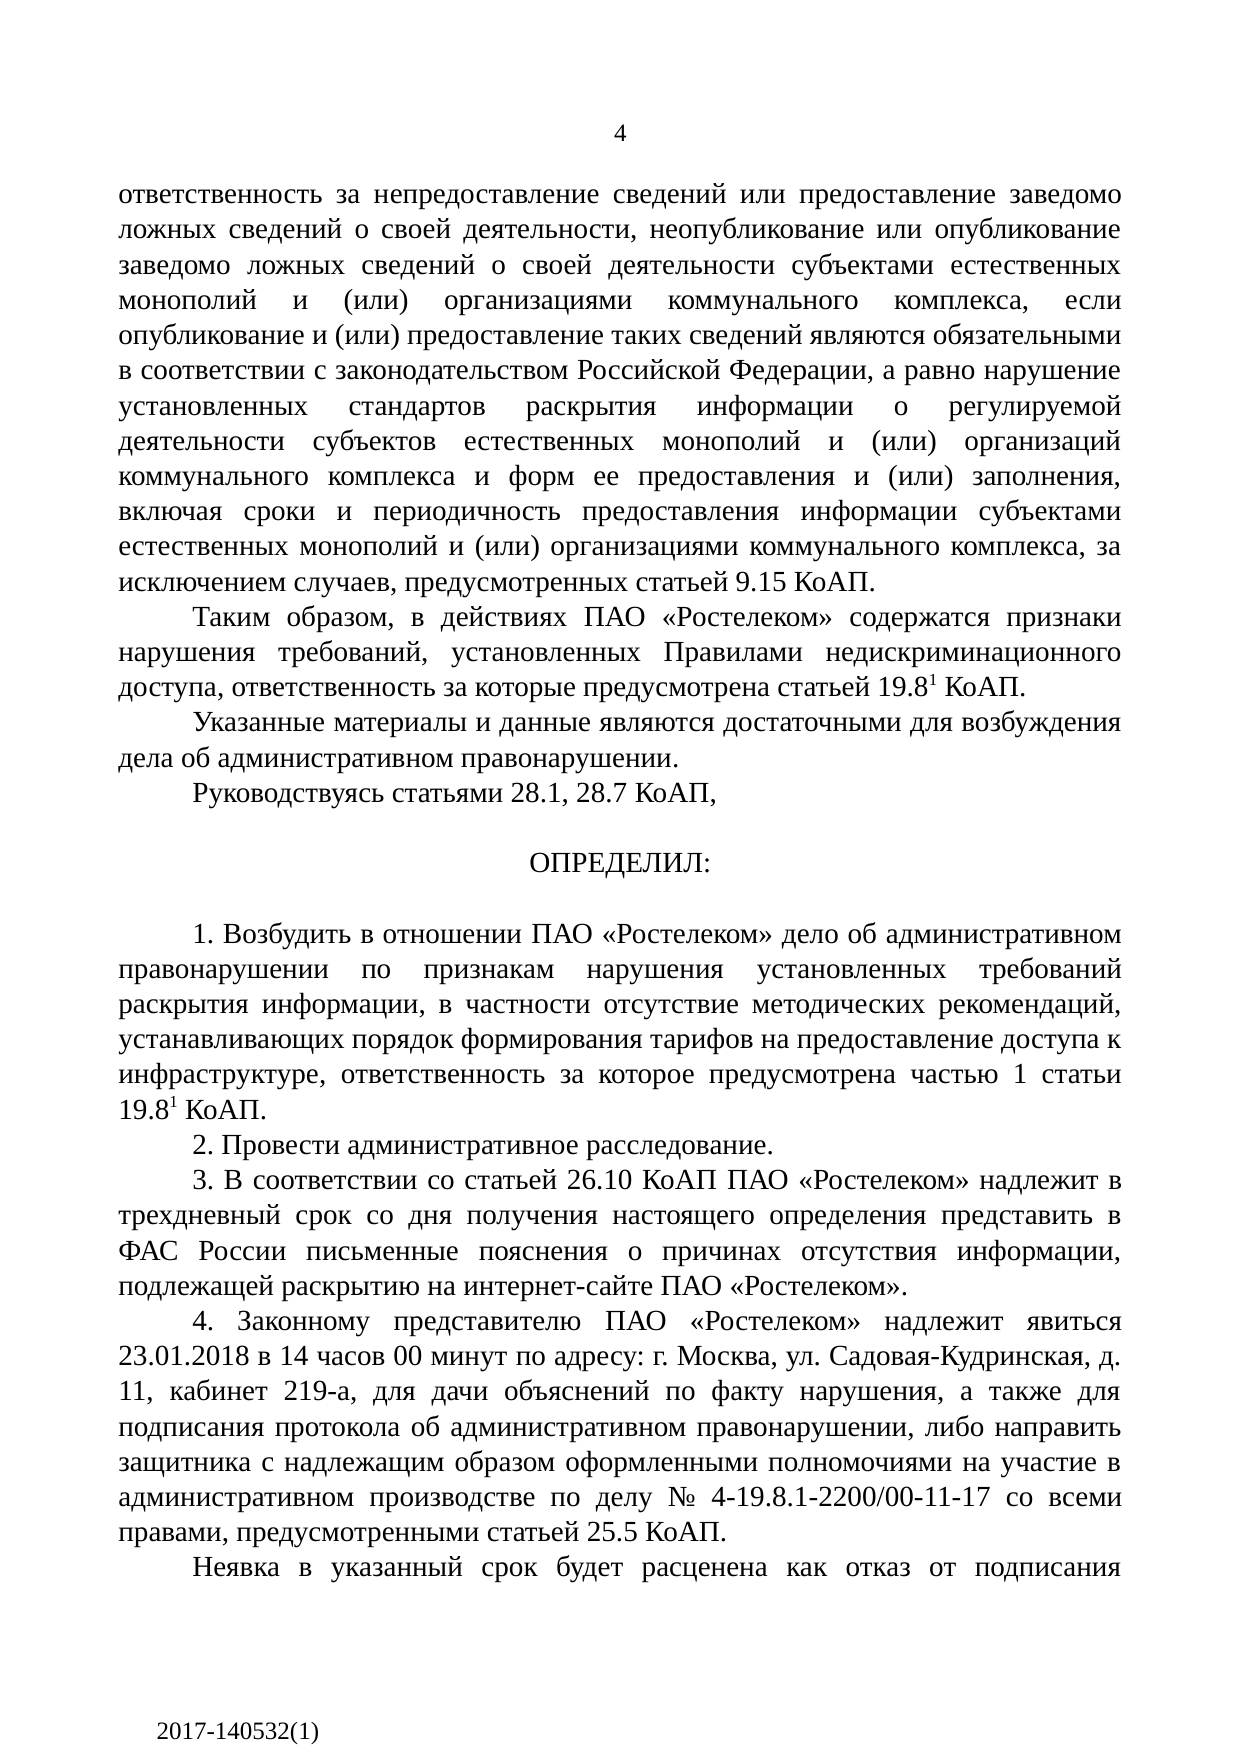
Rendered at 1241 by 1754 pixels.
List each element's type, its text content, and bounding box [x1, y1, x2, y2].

text 2. Провести административное расследование. [118, 1127, 1122, 1161]
text Неявка в указанный срок будет расценена как отказ от подписания [118, 1549, 1122, 1583]
text Таким образом, в действиях ПАО «Ростелеком» содержатся признаки нарушения требований, установленных Правилами недискриминационного доступа, ответственность за которые предусмотрена статьей 19.81 КоАП. [118, 599, 1122, 703]
text ответственность за непредоставление сведений или предоставление заведомо ложных сведений о своей деятельности, неопубликование или опубликование заведомо ложных сведений о своей деятельности субъектами естественных монополий и (или) организациями коммунального комплекса, если опубликование и (или) предоставление таких сведений являются обязательными в соответствии с законодательством Российской Федерации, а равно нарушение установленных стандартов раскрытия информации о регулируемой деятельности субъектов естественных монополий и (или) организаций коммунального комплекса и форм ее предоставления и (или) заполнения, включая сроки и периодичность предоставления информации субъектами естественных монополий и (или) организациями коммунального комплекса, за исключением случаев, предусмотренных статьей 9.15 КоАП. [118, 176, 1122, 597]
text 3. В соответствии со статьей 26.10 КоАП ПАО «Ростелеком» надлежит в трехдневный срок со дня получения настоящего определения представить в ФАС России письменные пояснения о причинах отсутствия информации, подлежащей раскрытию на интернет-сайте ПАО «Ростелеком». [118, 1162, 1122, 1301]
text 4. Законному представителю ПАО «Ростелеком» надлежит явиться 23.01.2018 в 14 часов 00 минут по адресу: г. Москва, ул. Садовая-Кудринская, д. 11, кабинет 219-а, для дачи объяснений по факту нарушения, а также для подписания протокола об административном правонарушении, либо направить защитника с надлежащим образом оформленными полномочиями на участие в административном производстве по делу № 4-19.8.1-2200/00-11-17 со всеми правами, предусмотренными статьей 25.5 КоАП. [118, 1303, 1122, 1548]
text Указанные материалы и данные являются достаточными для возбуждения дела об административном правонарушении. [118, 704, 1122, 773]
text ОПРЕДЕЛИЛ: [118, 845, 1122, 879]
text Руководствуясь статьями 28.1, 28.7 КоАП, [118, 775, 1122, 808]
text 1. Возбудить в отношении ПАО «Ростелеком» дело об административном правонарушении по признакам нарушения установленных требований раскрытия информации, в частности отсутствие методических рекомендаций, устанавливающих порядок формирования тарифов на предоставление доступа к инфраструктуре, ответственность за которое предусмотрена частью 1 статьи 19.81 КоАП. [118, 916, 1122, 1125]
